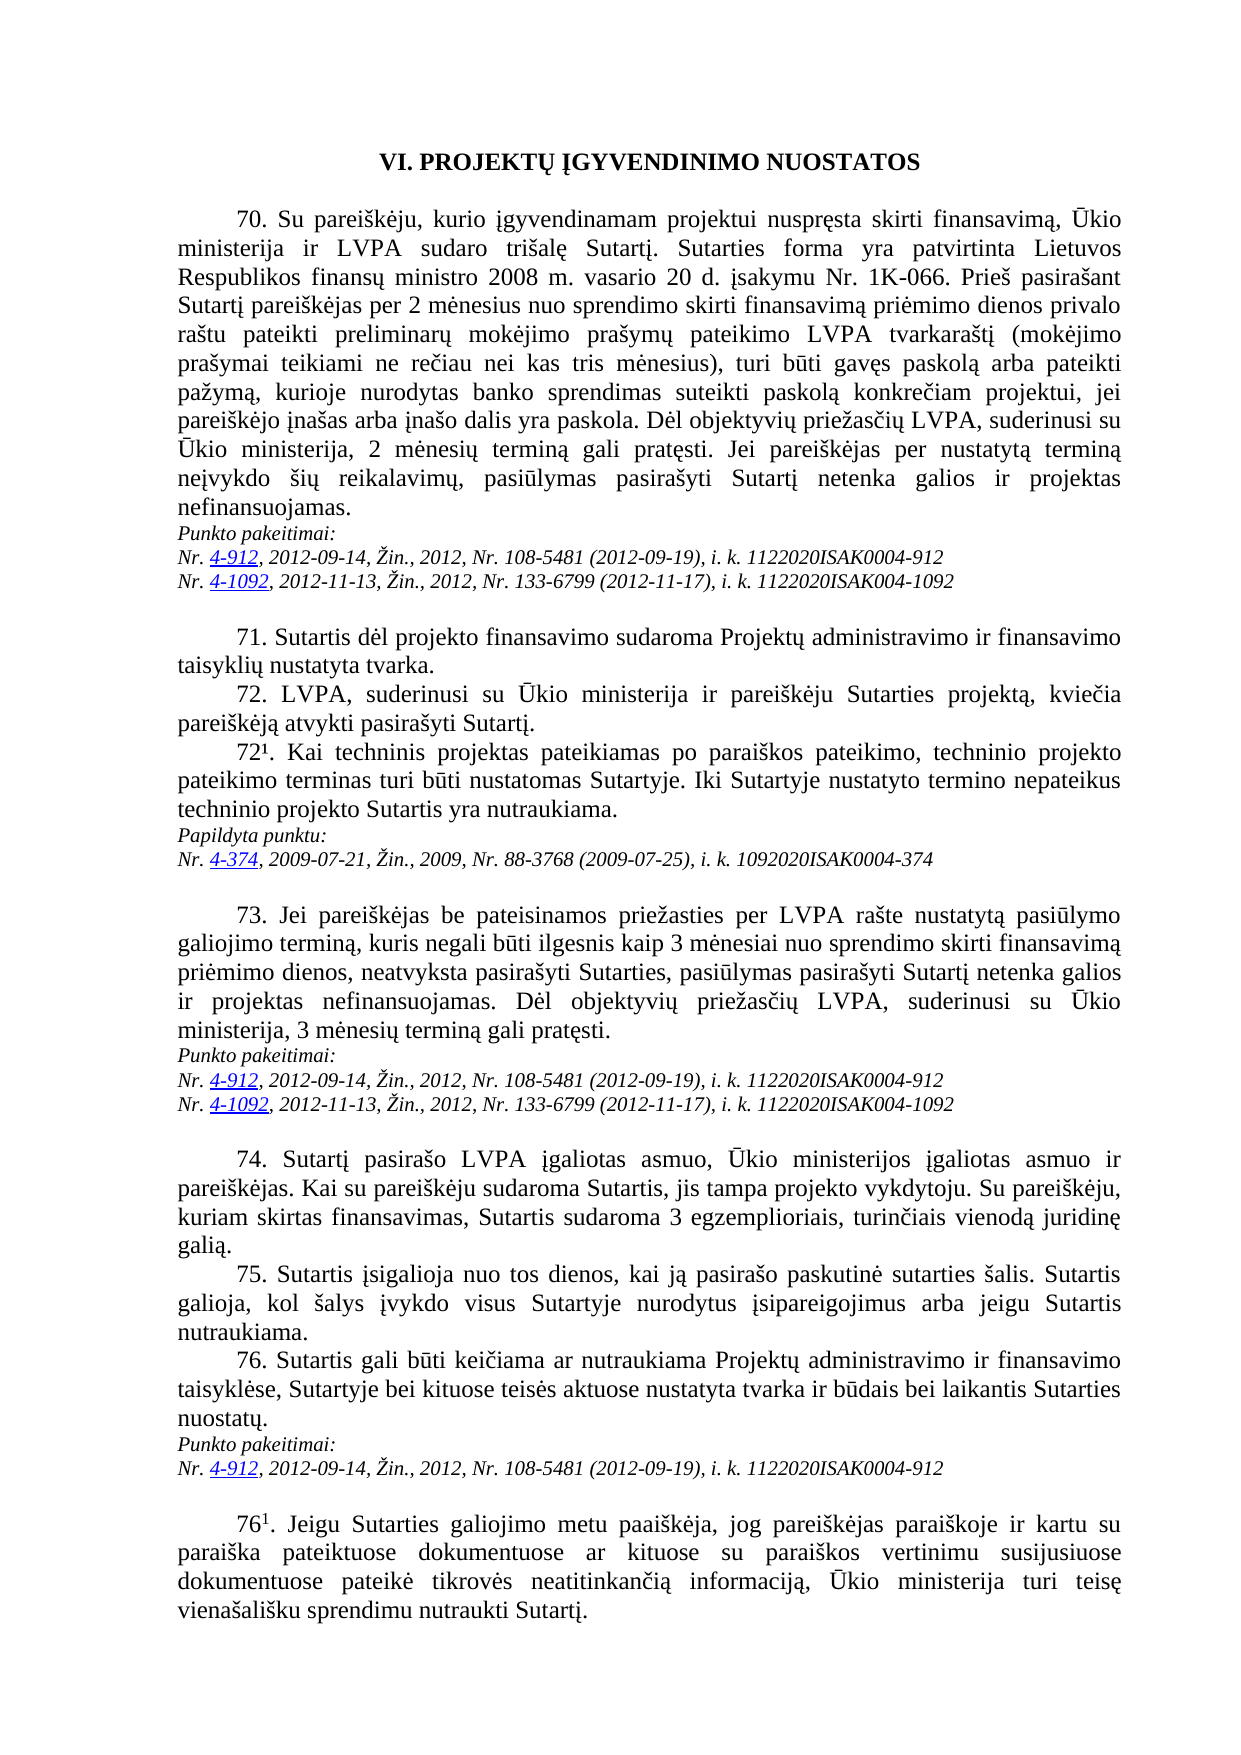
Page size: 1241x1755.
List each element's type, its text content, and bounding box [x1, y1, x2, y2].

text 74. Sutartį pasirašo LVPA įgaliotas asmuo, Ūkio ministerijos įgaliotas asmuo ir pareiškėjas. Kai su pareiškėju sudaroma Sutartis, jis tampa projekto vykdytoju. Su pareiškėju, kuriam skirtas finansavimas, Sutartis sudaroma 3 egzemplioriais, turinčiais vienodą juridinę galią. [177, 1144, 1122, 1259]
text 72. LVPA, suderinusi su Ūkio ministerija ir pareiškėju Sutarties projektą, kviečia pareiškėją atvykti pasirašyti Sutartį. [177, 679, 1122, 737]
text Punkto pakeitimai: [177, 521, 1122, 545]
text Papildyta punktu: [177, 823, 1122, 847]
text Nr. 4-912, 2012-09-14, Žin., 2012, Nr. 108-5481 (2012-09-19), i. k. 1122020ISAK0004-912 [177, 1067, 1122, 1092]
text 70. Su pareiškėju, kurio įgyvendinamam projektui nuspręsta skirti finansavimą, Ūkio ministerija ir LVPA sudaro trišalę Sutartį. Sutarties forma yra patvirtinta Lietuvos Respublikos finansų ministro 2008 m. vasario 20 d. įsakymu Nr. 1K-066. Prieš pasirašant Sutartį pareiškėjas per 2 mėnesius nuo sprendimo skirti finansavimą priėmimo dienos privalo raštu pateikti preliminarų mokėjimo prašymų pateikimo LVPA tvarkaraštį (mokėjimo prašymai teikiami ne rečiau nei kas tris mėnesius), turi būti gavęs paskolą arba pateikti pažymą, kurioje nurodytas banko sprendimas suteikti paskolą konkrečiam projektui, jei pareiškėjo įnašas arba įnašo dalis yra paskola. Dėl objektyvių priežasčių LVPA, suderinusi su Ūkio ministerija, 2 mėnesių terminą gali pratęsti. Jei pareiškėjas per nustatytą terminą neįvykdo šių reikalavimų, pasiūlymas pasirašyti Sutartį netenka galios ir projektas nefinansuojamas. [177, 204, 1122, 521]
text 76. Sutartis gali būti keičiama ar nutraukiama Projektų administravimo ir finansavimo taisyklėse, Sutartyje bei kituose teisės aktuose nustatyta tvarka ir būdais bei laikantis Sutarties nuostatų. [177, 1346, 1122, 1432]
text Nr. 4-1092, 2012-11-13, Žin., 2012, Nr. 133-6799 (2012-11-17), i. k. 1122020ISAK004-1092 [177, 1092, 1122, 1116]
text 72¹. Kai techninis projektas pateikiamas po paraiškos pateikimo, techninio projekto pateikimo terminas turi būti nustatomas Sutartyje. Iki Sutartyje nustatyto termino nepateikus techninio projekto Sutartis yra nutraukiama. [177, 737, 1122, 823]
text VI. PROJEKTŲ ĮGYVENDINIMO NUOSTATOS [177, 147, 1122, 176]
text 75. Sutartis įsigalioja nuo tos dienos, kai ją pasirašo paskutinė sutarties šalis. Sutartis galioja, kol šalys įvykdo visus Sutartyje nurodytus įsipareigojimus arba jeigu Sutartis nutraukiama. [177, 1259, 1122, 1346]
text 761. Jeigu Sutarties galiojimo metu paaiškėja, jog pareiškėjas paraiškoje ir kartu su paraiška pateiktuose dokumentuose ar kituose su paraiškos vertinimu susijusiuose dokumentuose pateikė tikrovės neatitinkančią informaciją, Ūkio ministerija turi teisę vienašališku sprendimu nutraukti Sutartį. [177, 1509, 1122, 1624]
text 73. Jei pareiškėjas be pateisinamos priežasties per LVPA rašte nustatytą pasiūlymo galiojimo terminą, kuris negali būti ilgesnis kaip 3 mėnesiai nuo sprendimo skirti finansavimą priėmimo dienos, neatvyksta pasirašyti Sutarties, pasiūlymas pasirašyti Sutartį netenka galios ir projektas nefinansuojamas. Dėl objektyvių priežasčių LVPA, suderinusi su Ūkio ministerija, 3 mėnesių terminą gali pratęsti. [177, 900, 1122, 1043]
text Punkto pakeitimai: [177, 1043, 1122, 1067]
text Punkto pakeitimai: [177, 1432, 1122, 1456]
text Nr. 4-912, 2012-09-14, Žin., 2012, Nr. 108-5481 (2012-09-19), i. k. 1122020ISAK0004-912 [177, 1456, 1122, 1480]
text Nr. 4-912, 2012-09-14, Žin., 2012, Nr. 108-5481 (2012-09-19), i. k. 1122020ISAK0004-912 [177, 545, 1122, 569]
text 71. Sutartis dėl projekto finansavimo sudaroma Projektų administravimo ir finansavimo taisyklių nustatyta tvarka. [177, 622, 1122, 679]
text Nr. 4-1092, 2012-11-13, Žin., 2012, Nr. 133-6799 (2012-11-17), i. k. 1122020ISAK004-1092 [177, 569, 1122, 593]
text Nr. 4-374, 2009-07-21, Žin., 2009, Nr. 88-3768 (2009-07-25), i. k. 1092020ISAK0004-374 [177, 847, 1122, 871]
